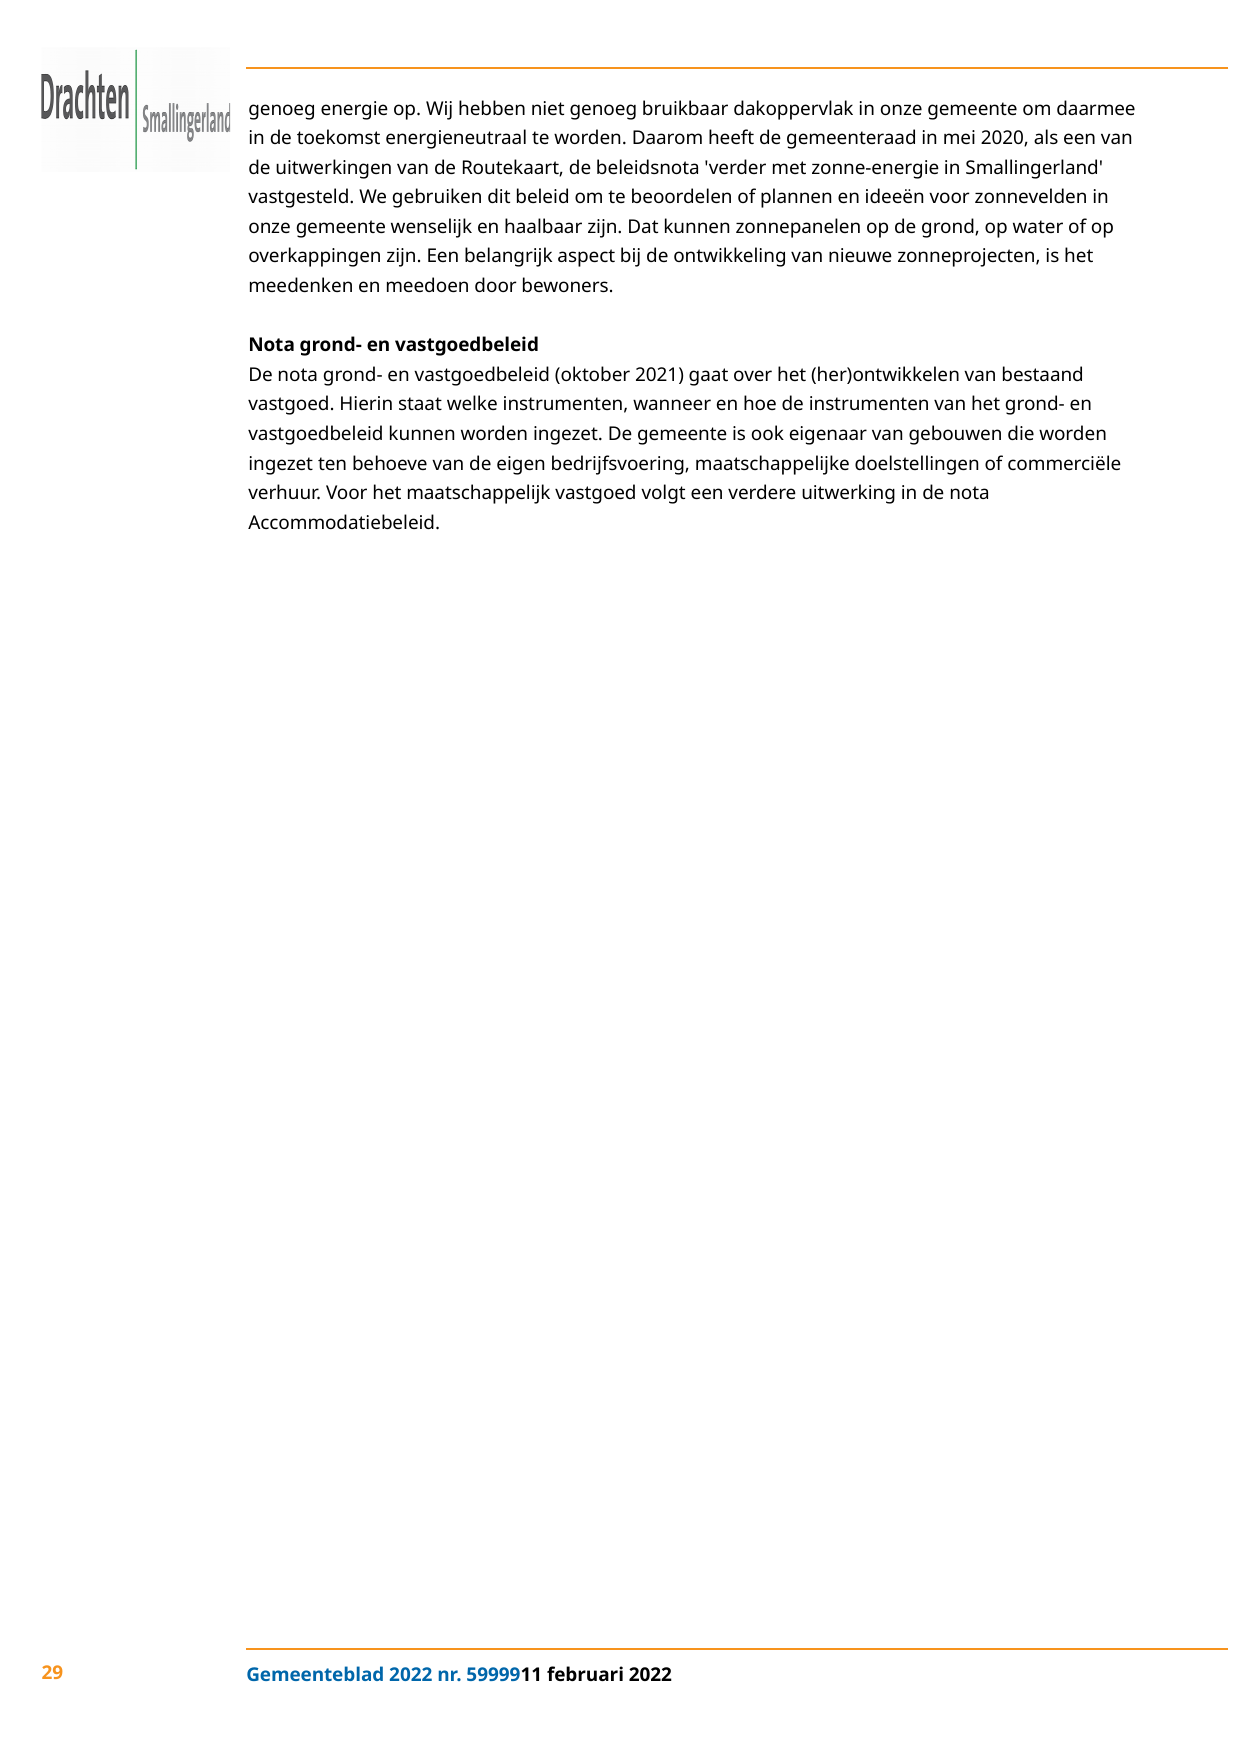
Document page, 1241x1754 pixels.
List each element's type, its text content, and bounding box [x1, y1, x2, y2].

picture [41, 47, 231, 172]
text Nota grond- en vastgoedbeleid [248, 331, 1152, 357]
text De nota grond- en vastgoedbeleid (oktober 2021) gaat over het (her)ontwikkelen van bestaand vastgoed. Hierin staat welke instrumenten, wanneer en hoe de instrumenten van het grond- en vastgoedbeleid kunnen worden ingezet. De gemeente is ook eigenaar van gebouwen die worden ingezet ten behoeve van de eigen bedrijfsvoering, maatschappelijke doelstellingen of commerciële verhuur. Voor het maatschappelijk vastgoed volgt een verdere uitwerking in de nota Accommodatiebeleid. [248, 361, 1152, 535]
text genoeg energie op. Wij hebben niet genoeg bruikbaar dakoppervlak in onze gemeente om daarmee in de toekomst energieneutraal te worden. Daarom heeft de gemeenteraad in mei 2020, als een van de uitwerkingen van de Routekaart, de beleidsnota 'verder met zonne-energie in Smallingerland' vastgesteld. We gebruiken dit beleid om te beoordelen of plannen en ideeën voor zonnevelden in onze gemeente wenselijk en haalbaar zijn. Dat kunnen zonnepanelen op de grond, op water of op overkappingen zijn. Een belangrijk aspect bij de ontwikkeling van nieuwe zonneprojecten, is het meedenken en meedoen door bewoners. [248, 95, 1152, 298]
